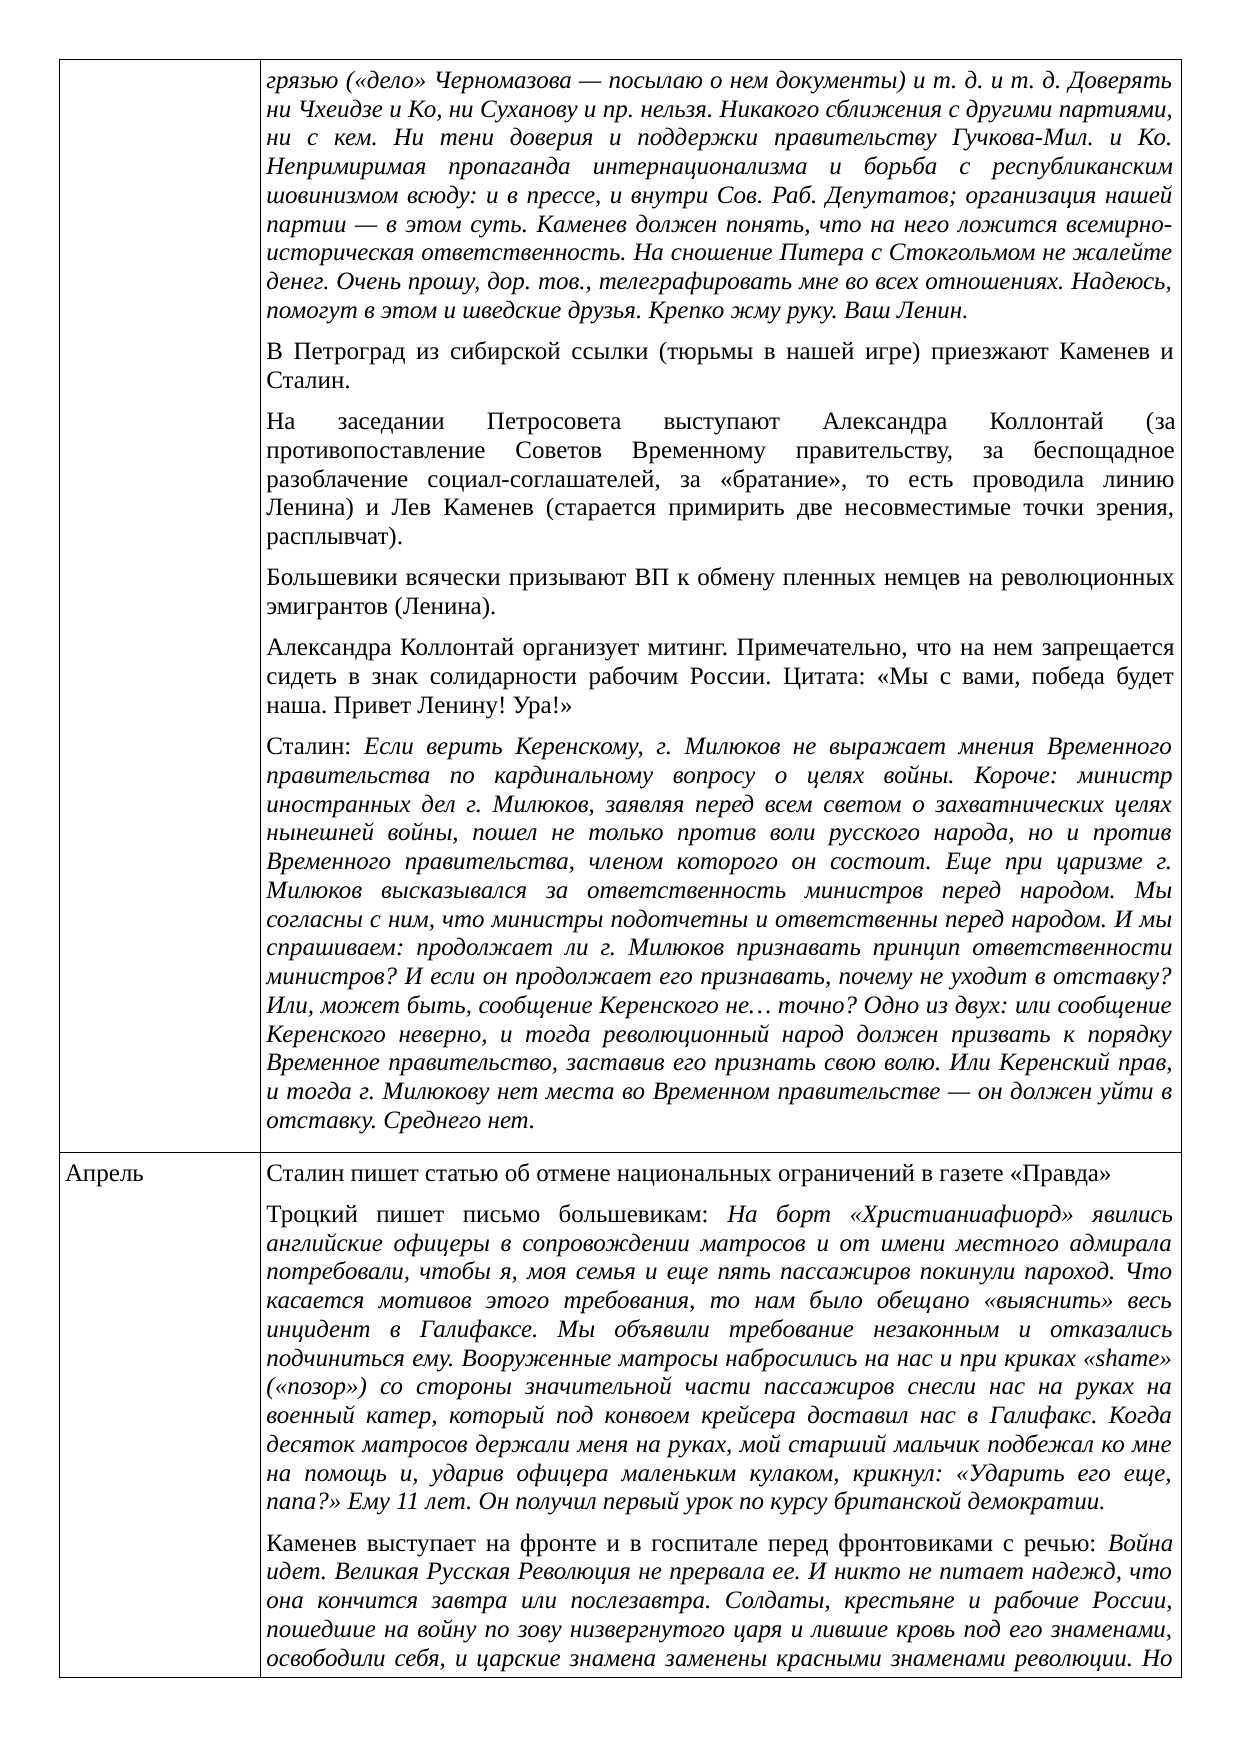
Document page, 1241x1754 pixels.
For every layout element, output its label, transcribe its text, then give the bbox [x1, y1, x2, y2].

table_cell [60, 60, 260, 1152]
table_cell грязью («дело» Черномазова — посылаю о нем документы) и т. д. и т. д. Доверять ни Чхеидзе и Ко, ни Суханову и пр. нельзя. Никакого сближения с другими партиями, ни с кем. Ни тени доверия и поддержки правительству Гучкова-Мил. и Ко. Непримиримая пропаганда интернационализма и борьба с республиканским шовинизмом всюду: и в прессе, и внутри Сов. Раб. Депутатов; организация нашей партии — в этом суть. Каменев должен понять, что на него ложится всемирно-историческая ответственность. На сношение Питера с Стокгольмом не жалейте денег. Очень прошу, дор. тов., телеграфировать мне во всех отношениях. Надеюсь, помогут в этом и шведские друзья. Крепко жму руку. Ваш Ленин. В Петроград из сибирской ссылки (тюрьмы в нашей игре) приезжают Каменев и Сталин. На заседании Петросовета выступают Александра Коллонтай (за противопоставление Советов Временному правительству, за беспощадное разоблачение социал-соглашателей, за «братание», то есть проводила линию Ленина) и Лев Каменев (старается примирить две несовместимые точки зрения, расплывчат). Большевики всячески призывают ВП к обмену пленных немцев на революционных эмигрантов (Ленина). Александра Коллонтай организует митинг. Примечательно, что на нем запрещается сидеть в знак солидарности рабочим России. Цитата: «Мы с вами, победа будет наша. Привет Ленину! Ура!» Сталин: Если верить Керенскому, г. Милюков не выражает мнения Временного правительства по кардинальному вопросу о целях войны. Короче: министр иностранных дел г. Милюков, заявляя перед всем светом о захватнических целях нынешней войны, пошел не только против воли русского народа, но и против Временного правительства, членом которого он состоит. Еще при царизме г. Милюков высказывался за ответственность министров перед народом. Мы согласны с ним, что министры подотчетны и ответственны перед народом. И мы спрашиваем: продолжает ли г. Милюков признавать принцип ответственности министров? И если он продолжает его признавать, почему не уходит в отставку? Или, может быть, сообщение Керенского не… точно? Одно из двух: или сообщение Керенского неверно, и тогда революционный народ должен призвать к порядку Временное правительство, заставив его признать свою волю. Или Керенский прав, и тогда г. Милюкову нет места во Временном правительстве — он должен уйти в отставку. Среднего нет. [261, 60, 1181, 1152]
table_cell Сталин пишет статью об отмене национальных ограничений в газете «Правда» Троцкий пишет письмо большевикам: На борт «Христианиафиорд» явились английские офицеры в сопровождении матросов и от имени местного адмирала потребовали, чтобы я, моя семья и еще пять пассажиров покинули пароход. Что касается мотивов этого требования, то нам было обещано «выяснить» весь инцидент в Галифаксе. Мы объявили требование незаконным и отказались подчиниться ему. Вооруженные матросы набросились на нас и при криках «shame» («позор») со стороны значительной части пассажиров снесли нас на руках на военный катер, который под конвоем крейсера доставил нас в Галифакс. Когда десяток матросов держали меня на руках, мой старший мальчик подбежал ко мне на помощь и, ударив офицера маленьким кулаком, крикнул: «Ударить его еще, папа?» Ему 11 лет. Он получил первый урок по курсу британской демократии. Каменев выступает на фронте и в госпитале перед фронтовиками с речью: Война идет. Великая Русская Революция не прервала ее. И никто не питает надежд, что она кончится завтра или послезавтра. Солдаты, крестьяне и рабочие России, пошедшие на войну по зову низвергнутого царя и лившие кровь под его знаменами, освободили себя, и царские знамена заменены красными знаменами революции. Но [261, 1153, 1181, 1677]
table_cell Апрель [60, 1153, 260, 1677]
